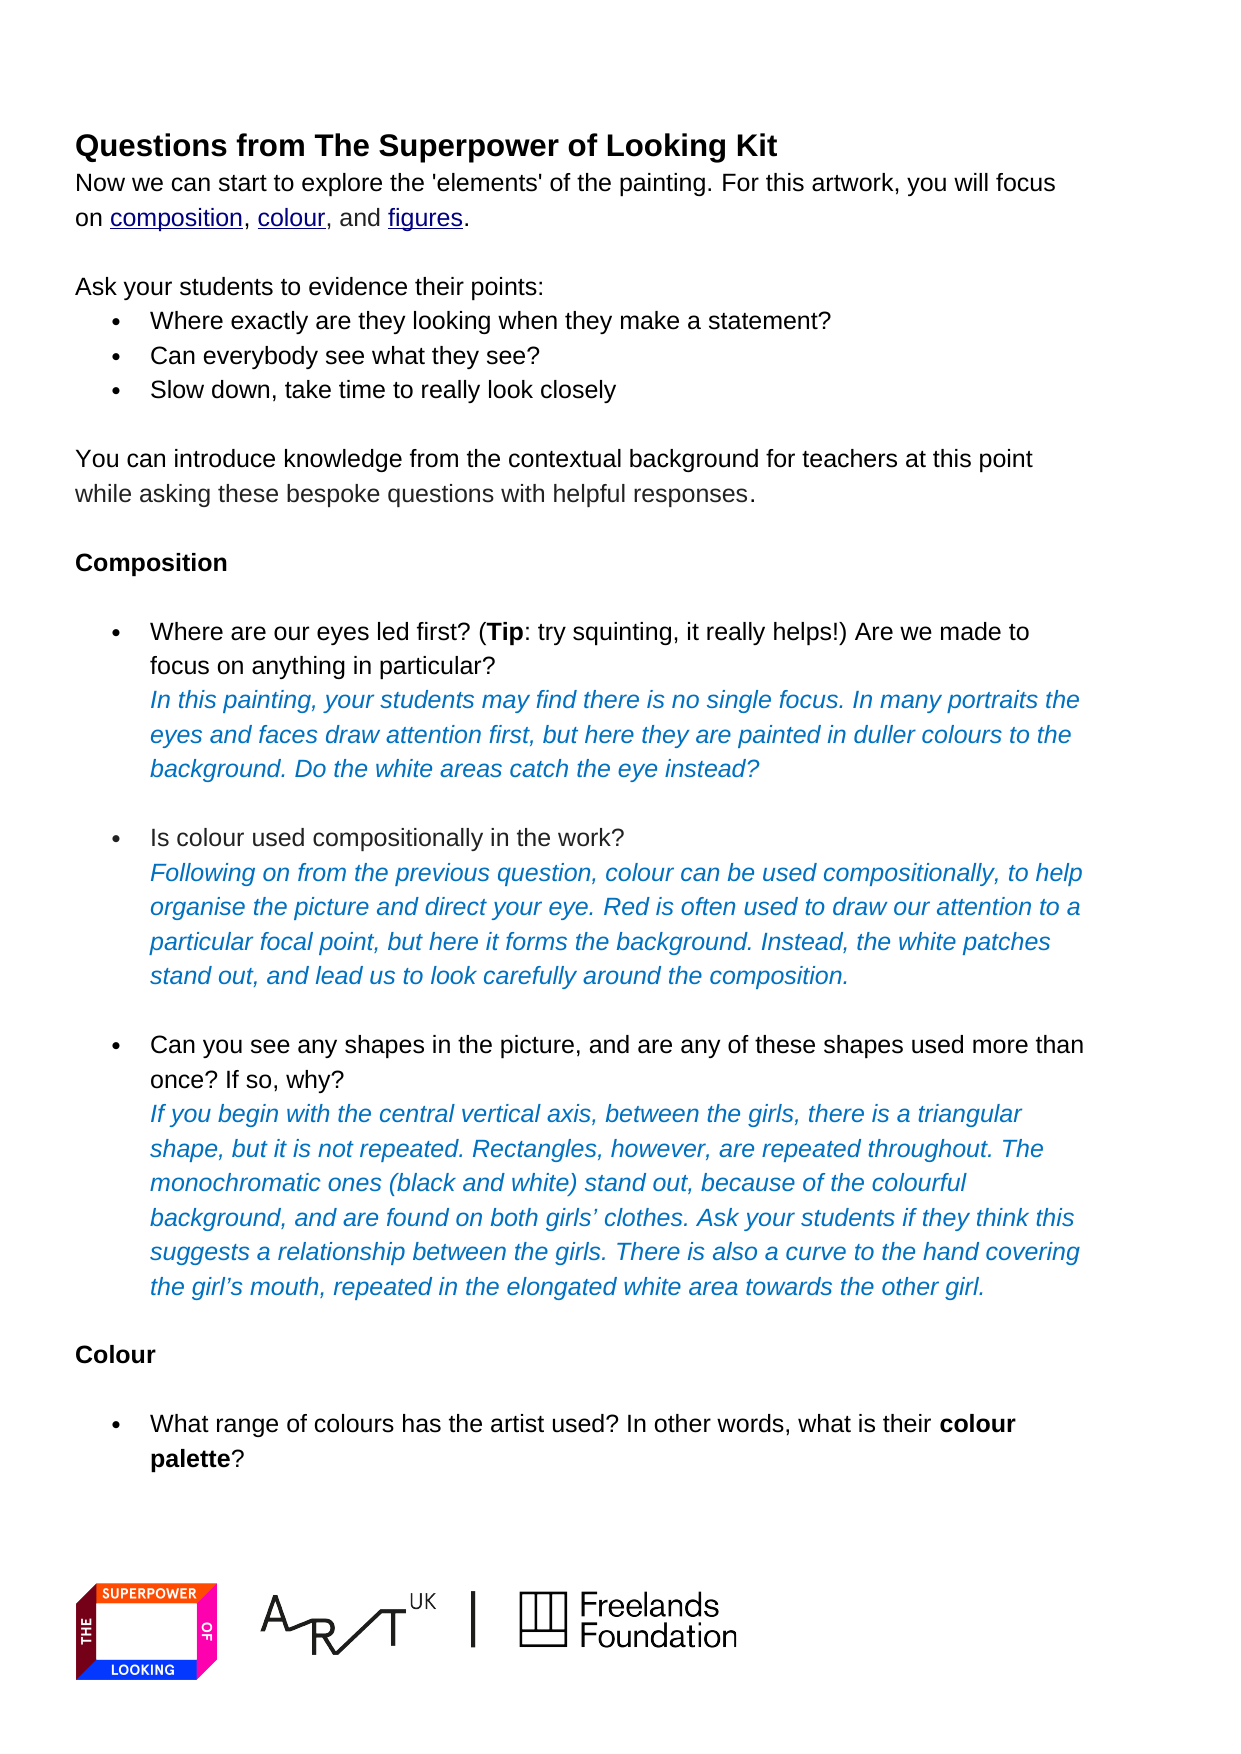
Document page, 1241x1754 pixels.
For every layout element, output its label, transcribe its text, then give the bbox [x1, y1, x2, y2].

text Colour [75, 1341, 1090, 1369]
text Composition [75, 547, 1090, 576]
list Is colour used compositionally in the work? [112, 823, 1090, 852]
list Following on from the previous question, colour can be used compositionally, to help organise the picture and direct your eye. Red is often used to draw our attention to a particular focal point, but here it forms the background. Instead, the white patches stand out, and lead us to look carefully around the composition. [150, 858, 1090, 990]
list In this painting, your students may find there is no single focus. In many portraits the eyes and faces draw attention first, but here they are painted in duller colours to the background. Do the white areas catch the eye instead? [150, 685, 1090, 783]
list Where exactly are they looking when they make a statement? [112, 306, 1090, 335]
list Can you see any shapes in the picture, and are any of these shapes used more than once? If so, why? [112, 1030, 1090, 1093]
text Ask your students to evidence their points: [75, 272, 1090, 300]
text Questions from The Superpower of Looking Kit Now we can start to explore the 'elements' of the painting. For this artwork, you will focus on composition, colour, and figures. [75, 127, 1090, 231]
list Slow down, take time to really look closely [112, 375, 1090, 438]
list Where are our eyes led first? (Tip: try squinting, it really helps!) Are we made to focus on anything in particular? [112, 616, 1090, 680]
list What range of colours has the artist used? In other words, what is their colour palette? [112, 1409, 1090, 1473]
text You can introduce knowledge from the contextual background for teachers at this point while asking these bespoke questions with helpful responses. [75, 444, 1090, 507]
text If you begin with the central vertical axis, between the girls, there is a triangular shape, but it is not repeated. Rectangles, however, are repeated throughout. The monochromatic ones (black and white) stand out, because of the colourful background, and are found on both girls’ clothes. Ask your students if they think this suggests a relationship between the girls. There is also a curve to the hand covering the girl’s mouth, repeated in the elongated white area towards the other girl. [150, 1099, 1090, 1300]
list Can everybody see what they see? [112, 341, 1090, 369]
